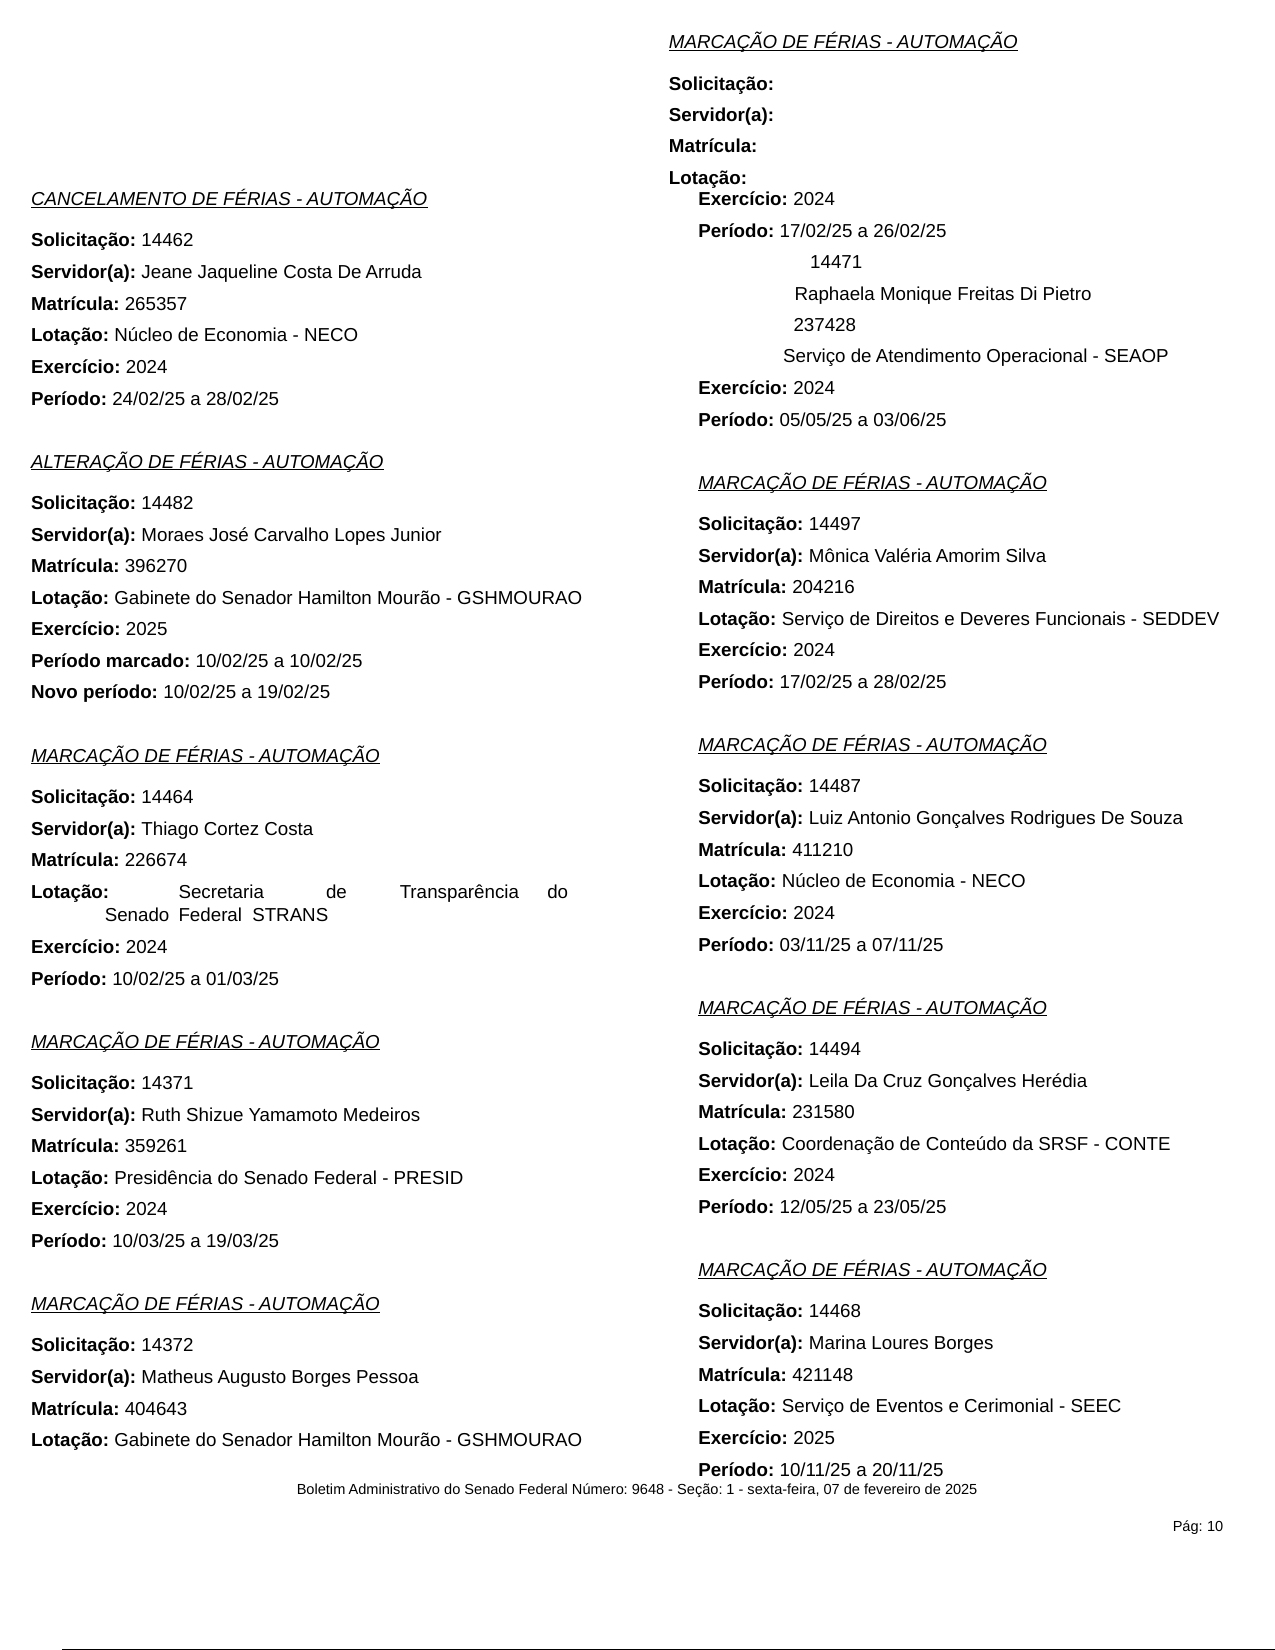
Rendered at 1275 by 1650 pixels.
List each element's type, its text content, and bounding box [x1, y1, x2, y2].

text 14471 [810, 251, 1244, 273]
text Lotação: Coordenação de Conteúdo da SRSF - CONTE [698, 1133, 1244, 1154]
text Solicitação: 14482 [31, 492, 633, 513]
text Solicitação: 14494 [698, 1038, 1244, 1059]
text Exercício: 2025 [698, 1427, 1244, 1448]
text Exercício: 2024 [31, 936, 633, 957]
text Solicitação: 14462 [31, 229, 633, 251]
text Matrícula: 396270 [31, 555, 633, 576]
text Servidor(a): Jeane Jaqueline Costa De Arruda [31, 261, 633, 282]
text Lotação: Serviço de Eventos e Cerimonial - SEEC [698, 1395, 1244, 1417]
text Solicitação: 14468 [698, 1300, 1244, 1322]
text Período: 12/05/25 a 23/05/25 [698, 1196, 1244, 1217]
text Lotação: Núcleo de Economia - NECO [31, 324, 633, 346]
text MARCAÇÃO DE FÉRIAS - AUTOMAÇÃO [31, 744, 633, 766]
text Matrícula: 231580 [698, 1101, 1244, 1122]
text Servidor(a): Mônica Valéria Amorim Silva [698, 544, 1244, 566]
text Lotação: Serviço de Direitos e Deveres Funcionais - SEDDEV [698, 608, 1244, 629]
text MARCAÇÃO DE FÉRIAS - AUTOMAÇÃO [698, 997, 1244, 1018]
text Solicitação: 14497 [698, 513, 1244, 534]
text ALTERAÇÃO DE FÉRIAS - AUTOMAÇÃO [31, 451, 633, 472]
text Servidor(a): Ruth Shizue Yamamoto Medeiros [31, 1103, 633, 1125]
text Período marcado: 10/02/25 a 10/02/25 [31, 650, 633, 671]
text Matrícula: 421148 [698, 1363, 1244, 1385]
text Servidor(a): Thiago Cortez Costa [31, 817, 633, 839]
text Lotação: Gabinete do Senador Hamilton Mourão - GSHMOURAO [31, 587, 633, 608]
text Período: 03/11/25 a 07/11/25 [698, 933, 1244, 955]
text MARCAÇÃO DE FÉRIAS - AUTOMAÇÃO [698, 472, 1244, 493]
text Período: 10/03/25 a 19/03/25 [31, 1230, 633, 1251]
text Lotação: Núcleo de Economia - NECO [698, 870, 1244, 892]
text Matrícula: 359261 [31, 1135, 633, 1156]
text Raphaela Monique Freitas Di Pietro [708, 283, 1178, 304]
text Exercício: 2024 [698, 188, 1244, 209]
text Exercício: 2024 [698, 1164, 1244, 1186]
text MARCAÇÃO DE FÉRIAS - AUTOMAÇÃO [31, 1031, 633, 1052]
text Exercício: 2024 [698, 639, 1244, 661]
text Matrícula: 226674 [31, 849, 633, 870]
text CANCELAMENTO DE FÉRIAS - AUTOMAÇÃO [31, 188, 633, 209]
text Serviço de Atendimento Operacional - SEAOP [783, 345, 1244, 367]
text Servidor(a): Leila Da Cruz Gonçalves Herédia [698, 1069, 1244, 1091]
text Exercício: 2025 [31, 618, 633, 639]
text Período: 24/02/25 a 28/02/25 [31, 387, 633, 409]
text Solicitação: 14371 [31, 1072, 633, 1093]
text Novo período: 10/02/25 a 19/02/25 [31, 681, 633, 703]
text Matrícula: 411210 [698, 838, 1244, 860]
text Servidor(a): Matheus Augusto Borges Pessoa [31, 1366, 633, 1387]
text Período: 10/02/25 a 01/03/25 [31, 967, 633, 989]
text Solicitação: 14464 [31, 785, 633, 807]
text Período: 05/05/25 a 03/06/25 [698, 408, 1244, 430]
text Matrícula: 265357 [31, 292, 633, 314]
text Exercício: 2024 [698, 377, 1244, 398]
text MARCAÇÃO DE FÉRIAS - AUTOMAÇÃO [698, 734, 1244, 756]
text Período: 17/02/25 a 28/02/25 [698, 671, 1244, 692]
text Lotação: Gabinete do Senador Hamilton Mourão - GSHMOURAO [31, 1429, 633, 1451]
text Período: 10/11/25 a 20/11/25 [698, 1458, 1244, 1480]
text 237428 [793, 314, 1244, 335]
text Exercício: 2024 [31, 356, 633, 377]
text MARCAÇÃO DE FÉRIAS - AUTOMAÇÃO [31, 1293, 633, 1314]
text Solicitação: 14487 [698, 775, 1244, 797]
text Servidor(a): Moraes José Carvalho Lopes Junior [31, 523, 633, 545]
text Matrícula: 404643 [31, 1397, 633, 1419]
text Exercício: 2024 [31, 1198, 633, 1219]
text Lotação: Secretaria de Transparência do Senado Federal STRANS [31, 881, 633, 926]
text Período: 17/02/25 a 26/02/25 [698, 220, 1244, 241]
text Solicitação: 14372 [31, 1334, 633, 1356]
text Lotação: Presidência do Senado Federal - PRESID [31, 1167, 633, 1188]
text Servidor(a): Luiz Antonio Gonçalves Rodrigues De Souza [698, 807, 1244, 828]
text Servidor(a): Marina Loures Borges [698, 1332, 1244, 1353]
text Exercício: 2024 [698, 902, 1244, 923]
text Matrícula: 204216 [698, 576, 1244, 597]
text MARCAÇÃO DE FÉRIAS - AUTOMAÇÃO [698, 1259, 1244, 1281]
